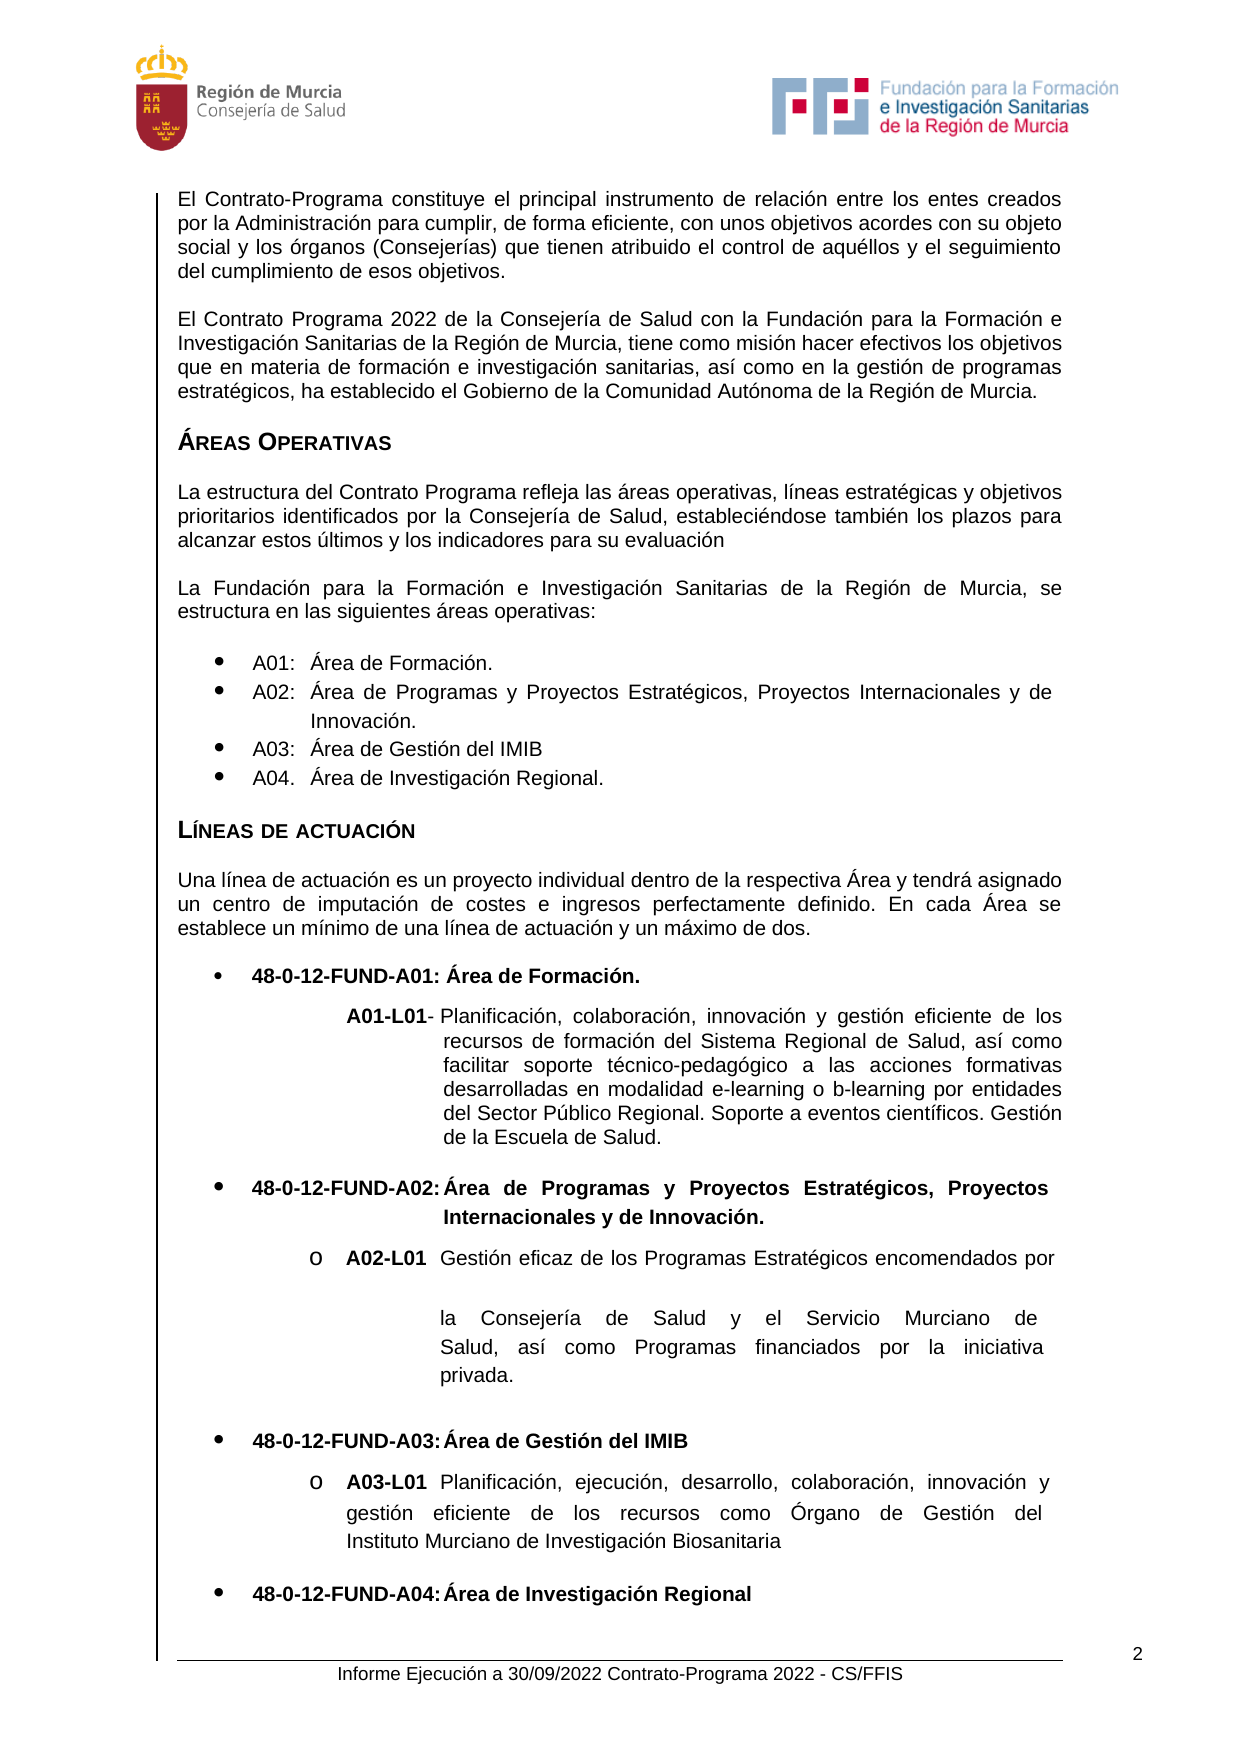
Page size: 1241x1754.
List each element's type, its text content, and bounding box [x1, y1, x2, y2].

list A04. Área de Investigación Regional. [215, 762, 1063, 791]
list A03: Área de Gestión del IMIB [215, 733, 1063, 762]
text Áreas Operativas [177, 427, 1063, 456]
list 48-0-12-FUND-A03: Área de Gestión del IMIB [214, 1425, 1063, 1453]
list A03-L01 Planificación, ejecución, desarrollo, colaboración, innovación y gestión eficiente de los recursos como Órgano de Gestión del Instituto Murciano de Investigación Biosanitaria [308, 1466, 1063, 1554]
text Líneas de actuación [177, 815, 1063, 844]
list A01: Área de Formación. [215, 647, 1063, 676]
text El Contrato Programa 2022 de la Consejería de Salud con la Fundación para la Formación e Investigación Sanitarias de la Región de Murcia, tiene como misión hacer efectivos los objetivos que en materia de formación e investigación sanitarias, así como en la gestión de programas estratégicos, ha establecido el Gobierno de la Comunidad Autónoma de la Región de Murcia. [177, 307, 1063, 403]
text La estructura del Contrato Programa refleja las áreas operativas, líneas estratégicas y objetivos prioritarios identificados por la Consejería de Salud, estableciéndose también los plazos para alcanzar estos últimos y los indicadores para su evaluación [177, 479, 1063, 551]
text La Fundación para la Formación e Investigación Sanitarias de la Región de Murcia, se estructura en las siguientes áreas operativas: [177, 575, 1063, 623]
text A01-L01- Planificación, colaboración, innovación y gestión eficiente de los recursos de formación del Sistema Regional de Salud, así como facilitar soporte técnico-pedagógico a las acciones formativas desarrolladas en modalidad e-learning o b-learning por entidades del Sector Público Regional. Soporte a eventos científicos. Gestión de la Escuela de Salud. [346, 1000, 1063, 1148]
list A02: Área de Programas y Proyectos Estratégicos, Proyectos Internacionales y de Innovación. [215, 676, 1063, 733]
text El Contrato-Programa constituye el principal instrumento de relación entre los entes creados por la Administración para cumplir, de forma eficiente, con unos objetivos acordes con su objeto social y los órganos (Consejerías) que tienen atribuido el control de aquéllos y el seguimiento del cumplimiento de esos objetivos. [177, 187, 1063, 283]
text Una línea de actuación es un proyecto individual dentro de la respectiva Área y tendrá asignado un centro de imputación de costes e ingresos perfectamente definido. En cada Área se establece un mínimo de una línea de actuación y un máximo de dos. [177, 868, 1063, 939]
list 48-0-12-FUND-A01: Área de Formación. [214, 963, 1063, 987]
list 48-0-12-FUND-A02: Área de Programas y Proyectos Estratégicos, Proyectos Internacionales y de Innovación. [214, 1172, 1063, 1230]
list 48-0-12-FUND-A04: Área de Investigación Regional [214, 1578, 1063, 1607]
list A02-L01 Gestión eficaz de los Programas Estratégicos encomendados por la Consejería de Salud y el Servicio Murciano de Salud, así como Programas financiados por la iniciativa privada. [308, 1242, 1063, 1388]
